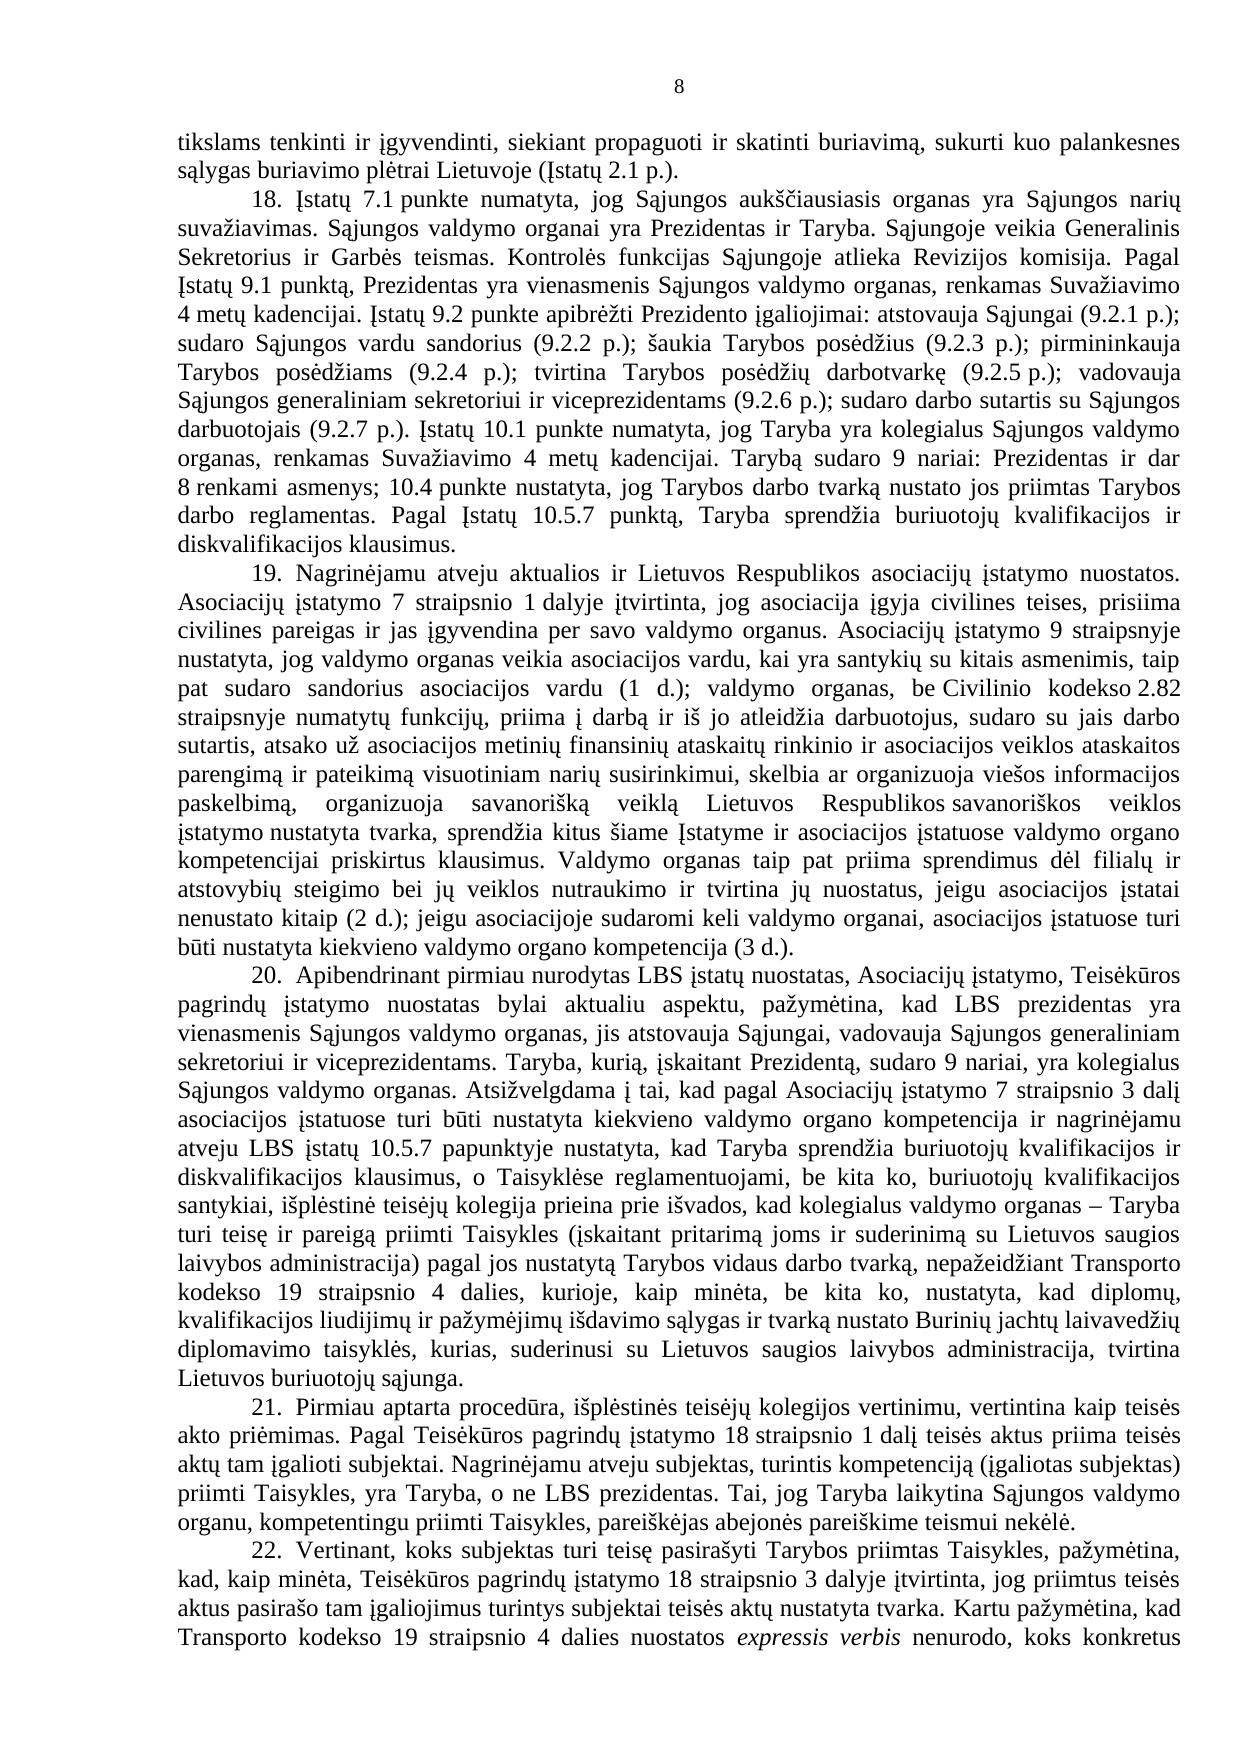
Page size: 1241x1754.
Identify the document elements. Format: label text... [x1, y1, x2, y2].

text 18. Įstatų 7.1 punkte numatyta, jog Sąjungos aukščiausiasis organas yra Sąjungos narių suvažiavimas. Sąjungos valdymo organai yra Prezidentas ir Taryba. Sąjungoje veikia Generalinis Sekretorius ir Garbės teismas. Kontrolės funkcijas Sąjungoje atlieka Revizijos komisija. Pagal Įstatų 9.1 punktą, Prezidentas yra vienasmenis Sąjungos valdymo organas, renkamas Suvažiavimo 4 metų kadencijai. Įstatų 9.2 punkte apibrėžti Prezidento įgaliojimai: atstovauja Sąjungai (9.2.1 p.); sudaro Sąjungos vardu sandorius (9.2.2 p.); šaukia Tarybos posėdžius (9.2.3 p.); pirmininkauja Tarybos posėdžiams (9.2.4 p.); tvirtina Tarybos posėdžių darbotvarkę (9.2.5 p.); vadovauja Sąjungos generaliniam sekretoriui ir viceprezidentams (9.2.6 p.); sudaro darbo sutartis su Sąjungos darbuotojais (9.2.7 p.). Įstatų 10.1 punkte numatyta, jog Taryba yra kolegialus Sąjungos valdymo organas, renkamas Suvažiavimo 4 metų kadencijai. Tarybą sudaro 9 nariai: Prezidentas ir dar 8 renkami asmenys; 10.4 punkte nustatyta, jog Tarybos darbo tvarką nustato jos priimtas Tarybos darbo reglamentas. Pagal Įstatų 10.5.7 punktą, Taryba sprendžia buriuotojų kvalifikacijos ir diskvalifikacijos klausimus. [177, 184, 1181, 558]
text 21. Pirmiau aptarta procedūra, išplėstinės teisėjų kolegijos vertinimu, vertintina kaip teisės akto priėmimas. Pagal Teisėkūros pagrindų įstatymo 18 straipsnio 1 dalį teisės aktus priima teisės aktų tam įgalioti subjektai. Nagrinėjamu atveju subjektas, turintis kompetenciją (įgaliotas subjektas) priimti Taisykles, yra Taryba, o ne LBS prezidentas. Tai, jog Taryba laikytina Sąjungos valdymo organu, kompetentingu priimti Taisykles, pareiškėjas abejonės pareiškime teismui nekėlė. [177, 1392, 1181, 1535]
text 19. Nagrinėjamu atveju aktualios ir Lietuvos Respublikos asociacijų įstatymo nuostatos. Asociacijų įstatymo 7 straipsnio 1 dalyje įtvirtinta, jog asociacija įgyja civilines teises, prisiima civilines pareigas ir jas įgyvendina per savo valdymo organus. Asociacijų įstatymo 9 straipsnyje nustatyta, jog valdymo organas veikia asociacijos vardu, kai yra santykių su kitais asmenimis, taip pat sudaro sandorius asociacijos vardu (1 d.); valdymo organas, be Civilinio kodekso 2.82 straipsnyje numatytų funkcijų, priima į darbą ir iš jo atleidžia darbuotojus, sudaro su jais darbo sutartis, atsako už asociacijos metinių finansinių ataskaitų rinkinio ir asociacijos veiklos ataskaitos parengimą ir pateikimą visuotiniam narių susirinkimui, skelbia ar organizuoja viešos informacijos paskelbimą, organizuoja savanorišką veiklą Lietuvos Respublikos savanoriškos veiklos įstatymo nustatyta tvarka, sprendžia kitus šiame Įstatyme ir asociacijos įstatuose valdymo organo kompetencijai priskirtus klausimus. Valdymo organas taip pat priima sprendimus dėl filialų ir atstovybių steigimo bei jų veiklos nutraukimo ir tvirtina jų nuostatus, jeigu asociacijos įstatai nenustato kitaip (2 d.); jeigu asociacijoje sudaromi keli valdymo organai, asociacijos įstatuose turi būti nustatyta kiekvieno valdymo organo kompetencija (3 d.). [177, 558, 1181, 960]
text 20. Apibendrinant pirmiau nurodytas LBS įstatų nuostatas, Asociacijų įstatymo, Teisėkūros pagrindų įstatymo nuostatas bylai aktualiu aspektu, pažymėtina, kad LBS prezidentas yra vienasmenis Sąjungos valdymo organas, jis atstovauja Sąjungai, vadovauja Sąjungos generaliniam sekretoriui ir viceprezidentams. Taryba, kurią, įskaitant Prezidentą, sudaro 9 nariai, yra kolegialus Sąjungos valdymo organas. Atsižvelgdama į tai, kad pagal Asociacijų įstatymo 7 straipsnio 3 dalį asociacijos įstatuose turi būti nustatyta kiekvieno valdymo organo kompetencija ir nagrinėjamu atveju LBS įstatų 10.5.7 papunktyje nustatyta, kad Taryba sprendžia buriuotojų kvalifikacijos ir diskvalifikacijos klausimus, o Taisyklėse reglamentuojami, be kita ko, buriuotojų kvalifikacijos santykiai, išplėstinė teisėjų kolegija prieina prie išvados, kad kolegialus valdymo organas – Taryba turi teisę ir pareigą priimti Taisykles (įskaitant pritarimą joms ir suderinimą su Lietuvos saugios laivybos administracija) pagal jos nustatytą Tarybos vidaus darbo tvarką, nepažeidžiant Transporto kodekso 19 straipsnio 4 dalies, kurioje, kaip minėta, be kita ko, nustatyta, kad diplomų, kvalifikacijos liudijimų ir pažymėjimų išdavimo sąlygas ir tvarką nustato Burinių jachtų laivavedžių diplomavimo taisyklės, kurias, suderinusi su Lietuvos saugios laivybos administracija, tvirtina Lietuvos buriuotojų sąjunga. [177, 960, 1181, 1392]
text 22. Vertinant, koks subjektas turi teisę pasirašyti Tarybos priimtas Taisykles, pažymėtina, kad, kaip minėta, Teisėkūros pagrindų įstatymo 18 straipsnio 3 dalyje įtvirtinta, jog priimtus teisės aktus pasirašo tam įgaliojimus turintys subjektai teisės aktų nustatyta tvarka. Kartu pažymėtina, kad Transporto kodekso 19 straipsnio 4 dalies nuostatos expressis verbis nenurodo, koks konkretus [177, 1535, 1181, 1650]
text tikslams tenkinti ir įgyvendinti, siekiant propaguoti ir skatinti buriavimą, sukurti kuo palankesnes sąlygas buriavimo plėtrai Lietuvoje (Įstatų 2.1 p.). [177, 127, 1181, 184]
